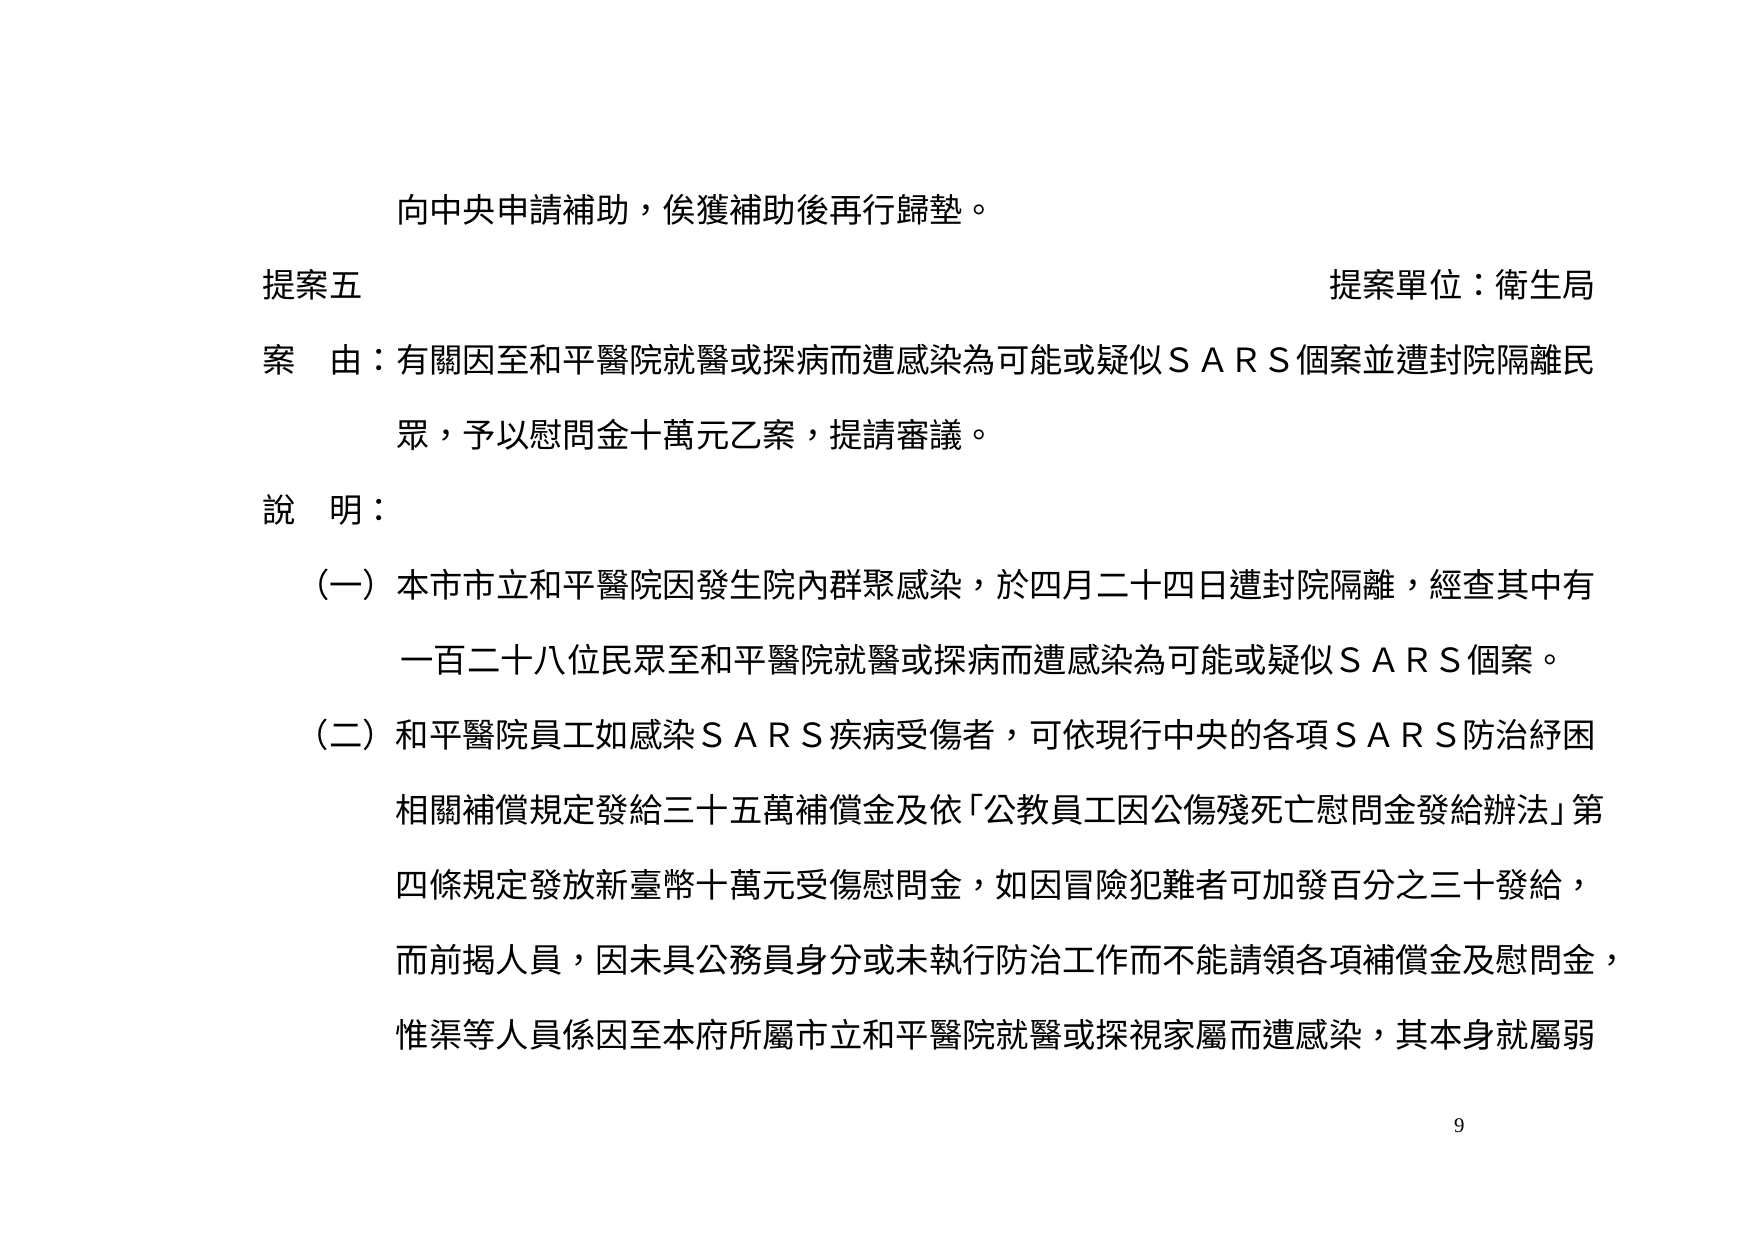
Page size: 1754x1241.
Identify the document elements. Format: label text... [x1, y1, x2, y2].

text 說 明： [262, 470, 1604, 545]
text （二）和平醫院員工如感染ＳＡＲＳ疾病受傷者，可依現行中央的各項ＳＡＲＳ防治紓困相關補償規定發給三十五萬補償金及依「公教員工因公傷殘死亡慰問金發給辦法」第四條規定發放新臺幣十萬元受傷慰問金，如因冒險犯難者可加發百分之三十發給，而前揭人員，因未具公務員身分或未執行防治工作而不能請領各項補償金及慰問金，惟渠等人員係因至本府所屬市立和平醫院就醫或探視家屬而遭感染，其本身就屬弱勢團體，且封院隔離措施在全國係屬首例，造成前揭民眾莫大壓力，就市府而言，有義務及責任予以關懷及慰問 [296, 695, 1604, 1070]
text （一）本市市立和平醫院因發生院內群聚感染，於四月二十四日遭封院隔離，經查其中有一百二十八位民眾至和平醫院就醫或探病而遭感染為可能或疑似ＳＡＲＳ個案。 [296, 545, 1604, 695]
text 案 由：有關因至和平醫院就醫或探病而遭感染為可能或疑似ＳＡＲＳ個案並遭封院隔離民眾，予以慰問金十萬元乙案，提請審議。 [262, 320, 1604, 470]
text 向中央申請補助，俟獲補助後再行歸墊。 [262, 170, 1604, 245]
text 提案五 提案單位：衛生局 [150, 245, 1604, 320]
